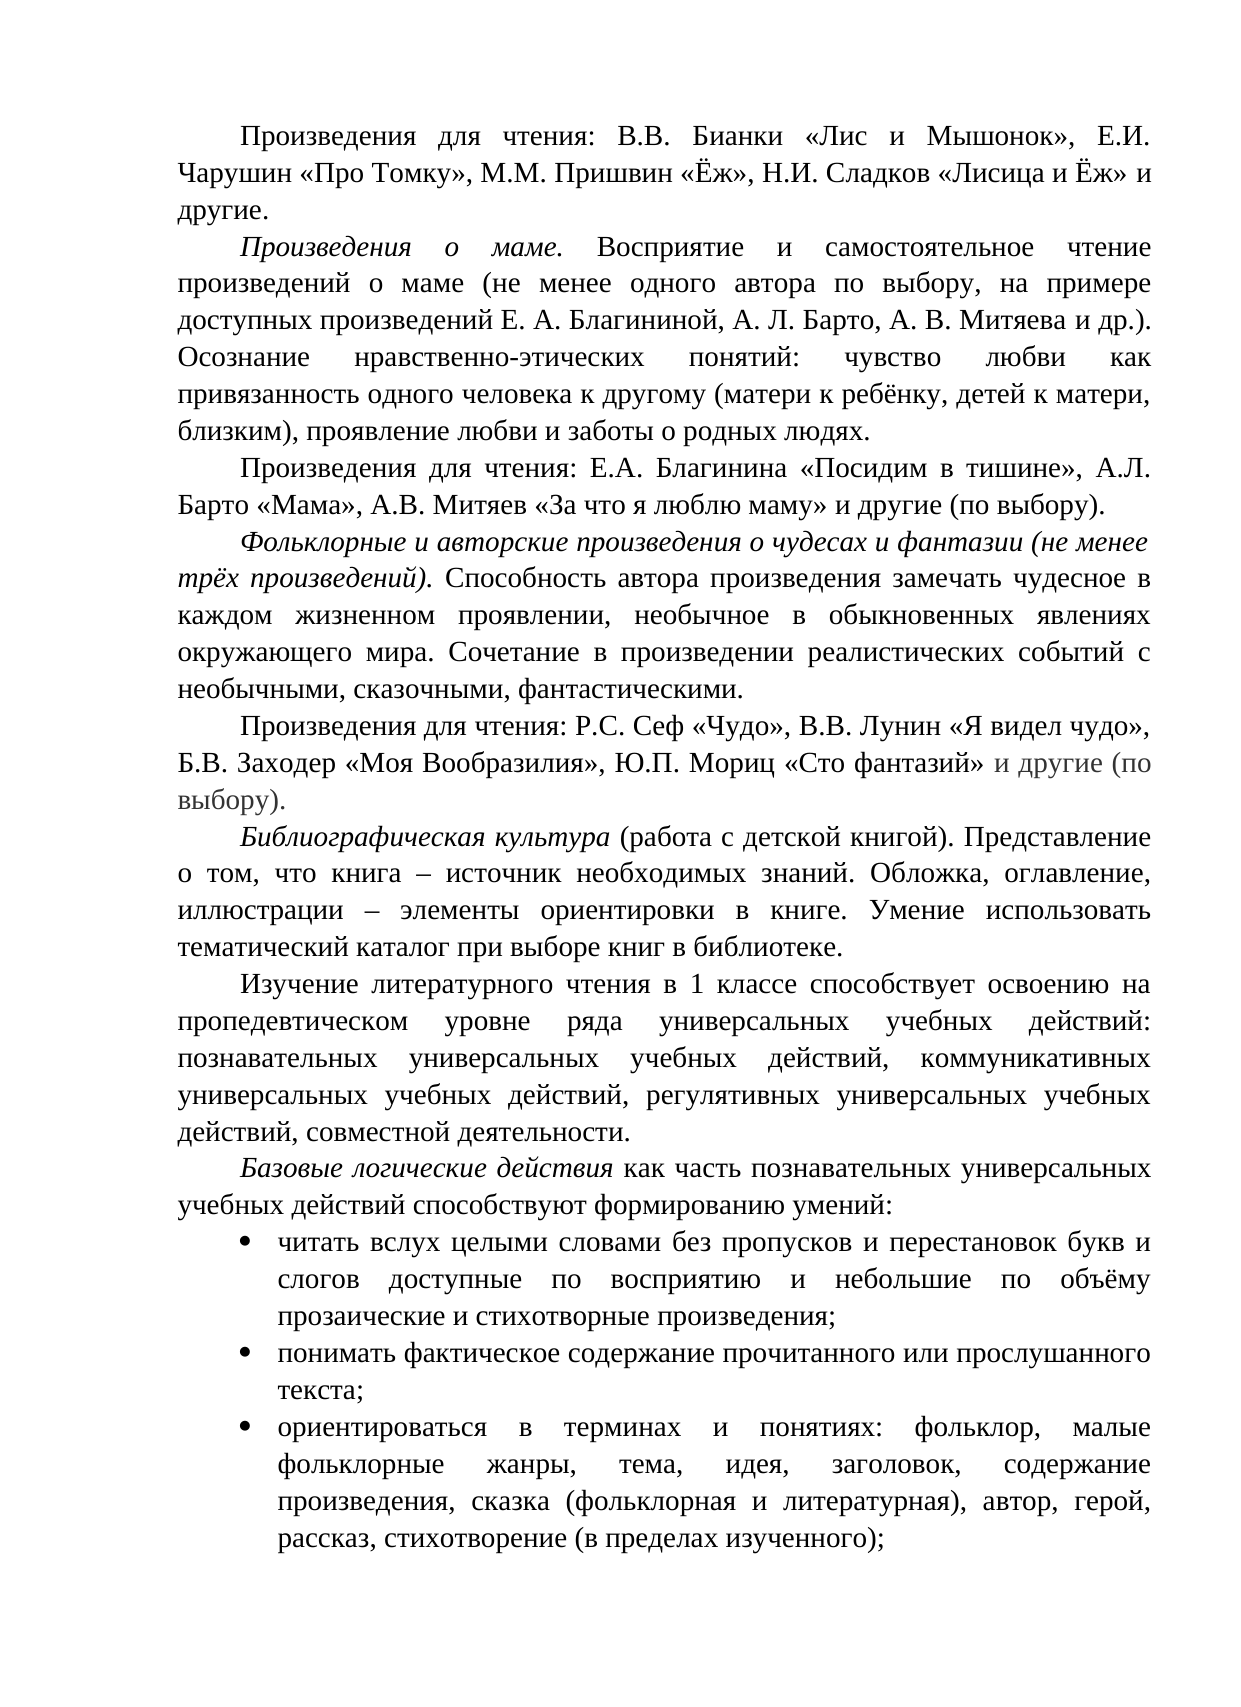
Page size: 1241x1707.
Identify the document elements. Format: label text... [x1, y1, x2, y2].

text Произведения о маме. Восприятие и самостоятельное чтение произведений о маме (не менее одного автора по выбору, на примере доступных произведений Е. А. Благининой, А. Л. Барто, А. В. Митяева ‌и др.‌). Осознание нравственно-этических понятий: чувство любви как привязанность одного человека к другому (матери к ребёнку, детей к матери, близким), проявление любви и заботы о родных людях. [177, 229, 1152, 447]
text Библиографическая культура (работа с детской книгой). Представление о том, что книга – источник необходимых знаний. Обложка, оглавление, иллюстрации – элементы ориентировки в книге. Умение использовать тематический каталог при выборе книг в библиотеке. [177, 819, 1152, 963]
text Произведения для чтения: Р.С. Сеф «Чудо», В.В. Лунин «Я видел чудо», Б.В. Заходер «Моя Вообразилия», Ю.П. Мориц «Сто фантазий» ​‌и другие (по выбору).‌ [177, 708, 1152, 815]
text Изучение литературного чтения в 1 классе способствует освоению на пропедевтическом уровне ряда универсальных учебных действий: познавательных универсальных учебных действий, коммуникативных универсальных учебных действий, регулятивных универсальных учебных действий, совместной деятельности. [177, 966, 1152, 1147]
list понимать фактическое содержание прочитанного или прослушанного текста; [240, 1335, 1152, 1406]
text Базовые логические действия как часть познавательных универсальных учебных действий способствуют формированию умений: [177, 1151, 1152, 1221]
text Фольклорные и авторские произведения о чудесах и фантазии (не менее трёх произведений). Способность автора произведения замечать чудесное в каждом жизненном проявлении, необычное в обыкновенных явлениях окружающего мира. Сочетание в произведении реалистических событий с необычными, сказочными, фантастическими. [177, 524, 1152, 705]
text Произведения для чтения: В.В. Бианки «Лис и Мышонок», Е.И. Чарушин «Про Томку», М.М. Пришвин «Ёж», Н.И. Сладков «Лисица и Ёж» ‌и другие.‌ [177, 118, 1152, 225]
list читать вслух целыми словами без пропусков и перестановок букв и слогов доступные по восприятию и небольшие по объёму прозаические и стихотворные произведения; [240, 1224, 1152, 1332]
list ориентироваться в терминах и понятиях: фольклор, малые фольклорные жанры, тема, идея, заголовок, содержание произведения, сказка (фольклорная и литературная), автор, герой, рассказ, стихотворение (в пределах изученного); [240, 1409, 1152, 1553]
text Произведения для чтения: Е.А. Благинина «Посидим в тишине», А.Л. Барто «Мама», А.В. Митяев «За что я люблю маму» ‌и другие (по выбору).‌ [177, 450, 1152, 520]
